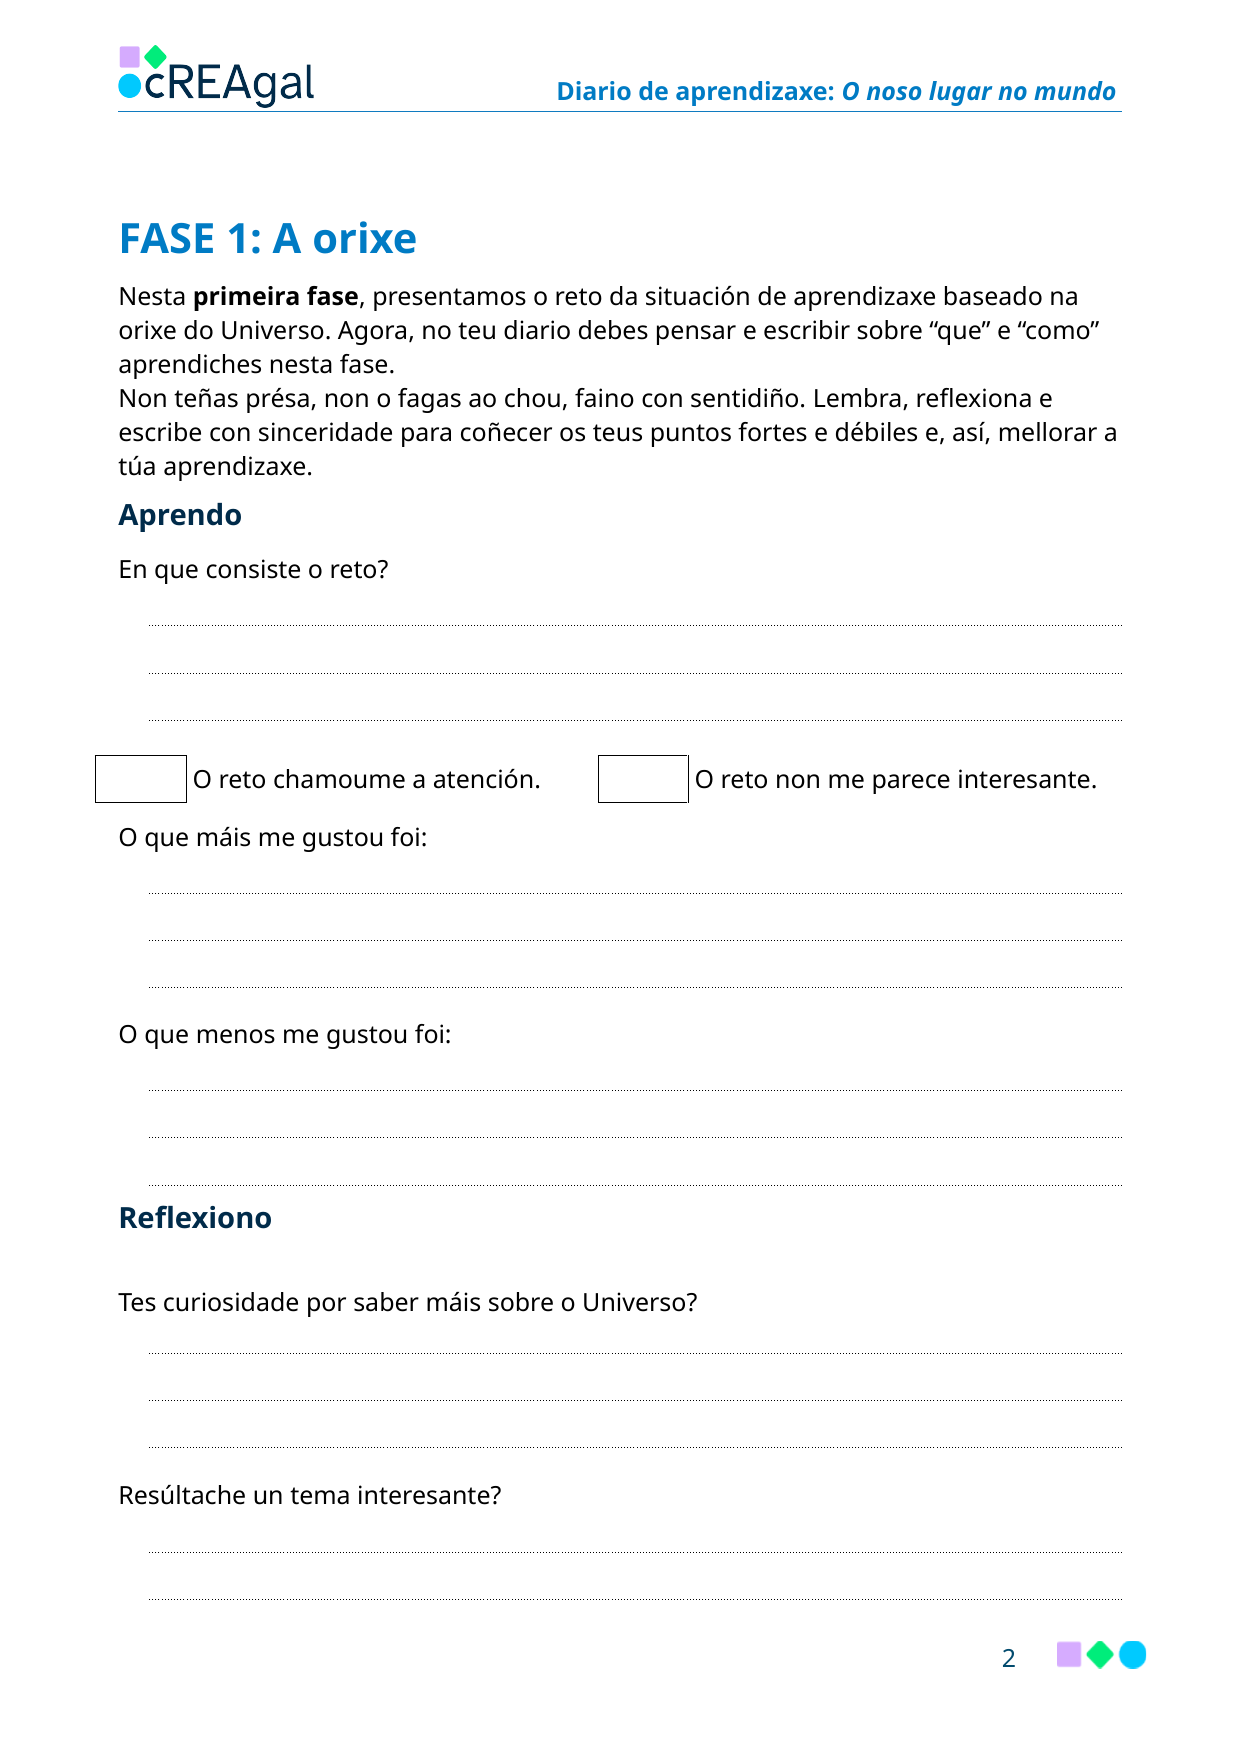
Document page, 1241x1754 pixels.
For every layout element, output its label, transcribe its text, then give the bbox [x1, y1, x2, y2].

picture [1057, 1641, 1130, 1669]
table_cell [148, 1139, 1122, 1186]
table_cell [148, 1091, 1122, 1138]
table_cell [148, 1354, 1122, 1401]
table_cell [148, 1553, 1122, 1600]
table_header [96, 756, 186, 802]
subtitle FASE 1: A orixe [118, 209, 1122, 266]
table_header [599, 756, 687, 802]
subtitle Reflexiono [118, 1198, 1122, 1237]
picture [1136, 1657, 1147, 1669]
text O que menos me gustou foi: [118, 1017, 1122, 1051]
table_cell [148, 894, 1122, 941]
table_header O reto non me parece interesante. [689, 755, 1122, 803]
picture [118, 45, 314, 108]
text Tes curiosidade por saber máis sobre o Universo? [118, 1284, 1122, 1318]
text O que máis me gustou foi: [118, 819, 1122, 853]
table_cell [148, 674, 1122, 721]
table_header [148, 1056, 1122, 1091]
table_header [148, 858, 1122, 894]
table_header [148, 591, 1122, 626]
text Nesta primeira fase, presentamos o reto da situación de aprendizaxe baseado na orixe do Universo. Agora, no teu diario debes pensar e escribir sobre “que” e “como” aprendiches nesta fase. [118, 278, 1122, 380]
subtitle Aprendo [118, 494, 1122, 534]
text Non teñas présa, non o fagas ao chou, faino con sentidiño. Lembra, reflexiona e escribe con sinceridade para coñecer os teus puntos fortes e débiles e, así, mellorar a túa aprendizaxe. [118, 380, 1122, 483]
table_header [148, 1517, 1122, 1553]
table_cell [148, 1401, 1122, 1448]
table_cell [148, 941, 1122, 988]
table_cell [148, 626, 1122, 674]
table_header O reto chamoume a atención. [187, 755, 598, 803]
table_header [148, 1319, 1122, 1354]
text En que consiste o reto? [118, 552, 1122, 586]
picture [1140, 1641, 1147, 1651]
text Resúltache un tema interesante? [118, 1478, 1122, 1512]
